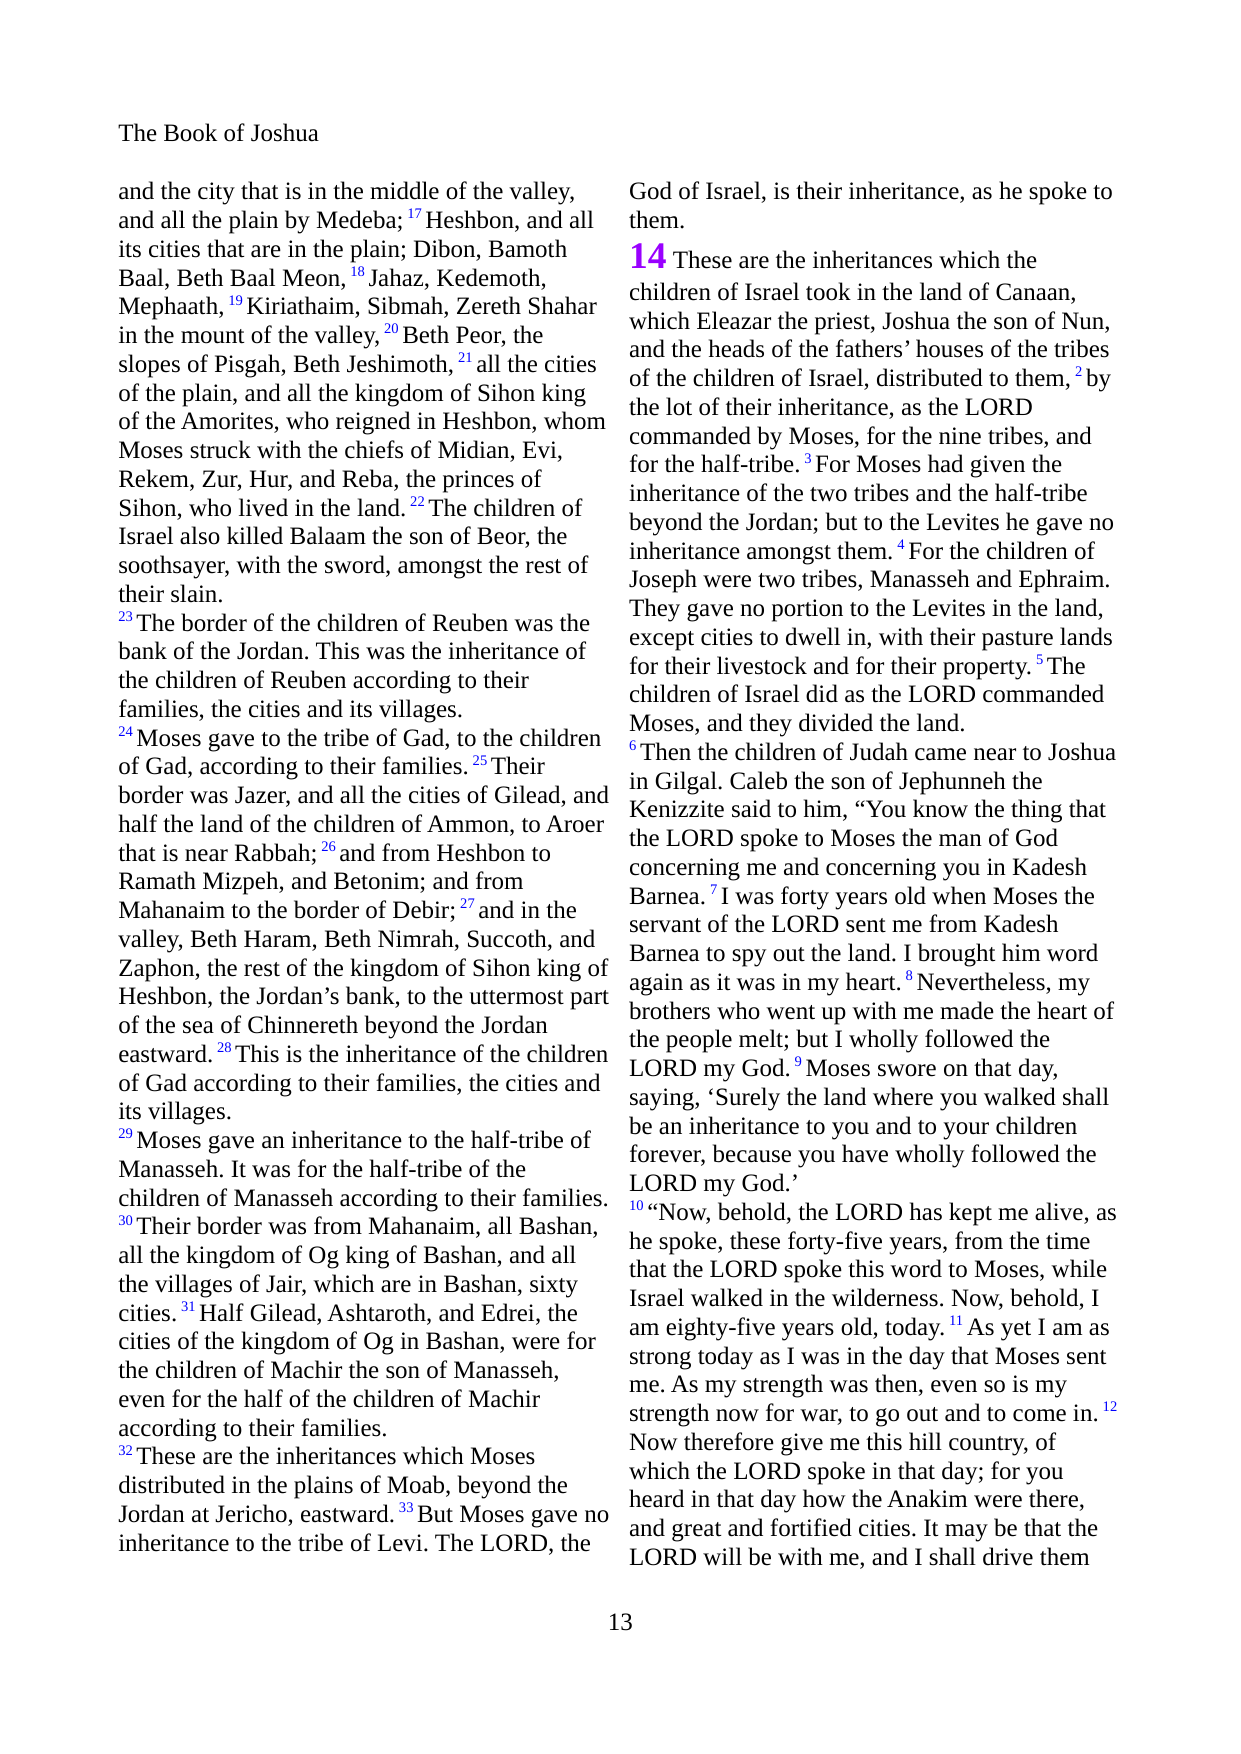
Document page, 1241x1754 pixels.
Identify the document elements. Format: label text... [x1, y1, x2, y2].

text God of Israel, is their inheritance, as he spoke to them. [629, 176, 1122, 234]
text 24 Moses gave to the tribe of Gad, to the children of Gad, according to their families. 25 Their border was Jazer, and all the cities of Gilead, and half the land of the children of Ammon, to Aroer that is near Rabbah; 26 and from Heshbon to Ramath Mizpeh, and Betonim; and from Mahanaim to the border of Debir; 27 and in the valley, Beth Haram, Beth Nimrah, Succoth, and Zaphon, the rest of the kingdom of Sihon king of Heshbon, the Jordan’s bank, to the uttermost part of the sea of Chinnereth beyond the Jordan eastward. 28 This is the inheritance of the children of Gad according to their families, the cities and its villages. [118, 723, 611, 1125]
text 29 Moses gave an inheritance to the half-tribe of Manasseh. It was for the half-tribe of the children of Manasseh according to their families. 30 Their border was from Mahanaim, all Bashan, all the kingdom of Og king of Bashan, and all the villages of Jair, which are in Bashan, sixty cities. 31 Half Gilead, Ashtaroth, and Edrei, the cities of the kingdom of Og in Bashan, were for the children of Machir the son of Manasseh, even for the half of the children of Machir according to their families. [118, 1125, 611, 1441]
text 10 “Now, behold, the LORD has kept me alive, as he spoke, these forty-five years, from the time that the LORD spoke this word to Moses, while Israel walked in the wilderness. Now, behold, I am eighty-five years old, today. 11 As yet I am as strong today as I was in the day that Moses sent me. As my strength was then, even so is my strength now for war, to go out and to come in. 12 Now therefore give me this hill country, of which the LORD spoke in that day; for you heard in that day how the Anakim were there, and great and fortified cities. It may be that the LORD will be with me, and I shall drive them [629, 1197, 1122, 1571]
text 6 Then the children of Judah came near to Joshua in Gilgal. Caleb the son of Jephunneh the Kenizzite said to him, “You know the thing that the LORD spoke to Moses the man of God concerning me and concerning you in Kadesh Barnea. 7 I was forty years old when Moses the servant of the LORD sent me from Kadesh Barnea to spy out the land. I brought him word again as it was in my heart. 8 Nevertheless, my brothers who went up with me made the heart of the people melt; but I wholly followed the LORD my God. 9 Moses swore on that day, saying, ‘Surely the land where you walked shall be an inheritance to you and to your children forever, because you have wholly followed the LORD my God.’ [629, 737, 1122, 1197]
text 32 These are the inheritances which Moses distributed in the plains of Moab, beyond the Jordan at Jericho, eastward. 33 But Moses gave no inheritance to the tribe of Levi. The LORD, the [118, 1441, 611, 1556]
text and the city that is in the middle of the valley, and all the plain by Medeba; 17 Heshbon, and all its cities that are in the plain; Dibon, Bamoth Baal, Beth Baal Meon, 18 Jahaz, Kedemoth, Mephaath, 19 Kiriathaim, Sibmah, Zereth Shahar in the mount of the valley, 20 Beth Peor, the slopes of Pisgah, Beth Jeshimoth, 21 all the cities of the plain, and all the kingdom of Sihon king of the Amorites, who reigned in Heshbon, whom Moses struck with the chiefs of Midian, Evi, Rekem, Zur, Hur, and Reba, the princes of Sihon, who lived in the land. 22 The children of Israel also killed Balaam the son of Beor, the soothsayer, with the sword, amongst the rest of their slain. [118, 176, 611, 608]
text 14 These are the inheritances which the children of Israel took in the land of Canaan, which Eleazar the priest, Joshua the son of Nun, and the heads of the fathers’ houses of the tribes of the children of Israel, distributed to them, 2 by the lot of their inheritance, as the LORD commanded by Moses, for the nine tribes, and for the half-tribe. 3 For Moses had given the inheritance of the two tribes and the half-tribe beyond the Jordan; but to the Levites he gave no inheritance amongst them. 4 For the children of Joseph were two tribes, Manasseh and Ephraim. They gave no portion to the Levites in the land, except cities to dwell in, with their pasture lands for their livestock and for their property. 5 The children of Israel did as the LORD commanded Moses, and they divided the land. [629, 234, 1122, 737]
text 23 The border of the children of Reuben was the bank of the Jordan. This was the inheritance of the children of Reuben according to their families, the cities and its villages. [118, 608, 611, 723]
